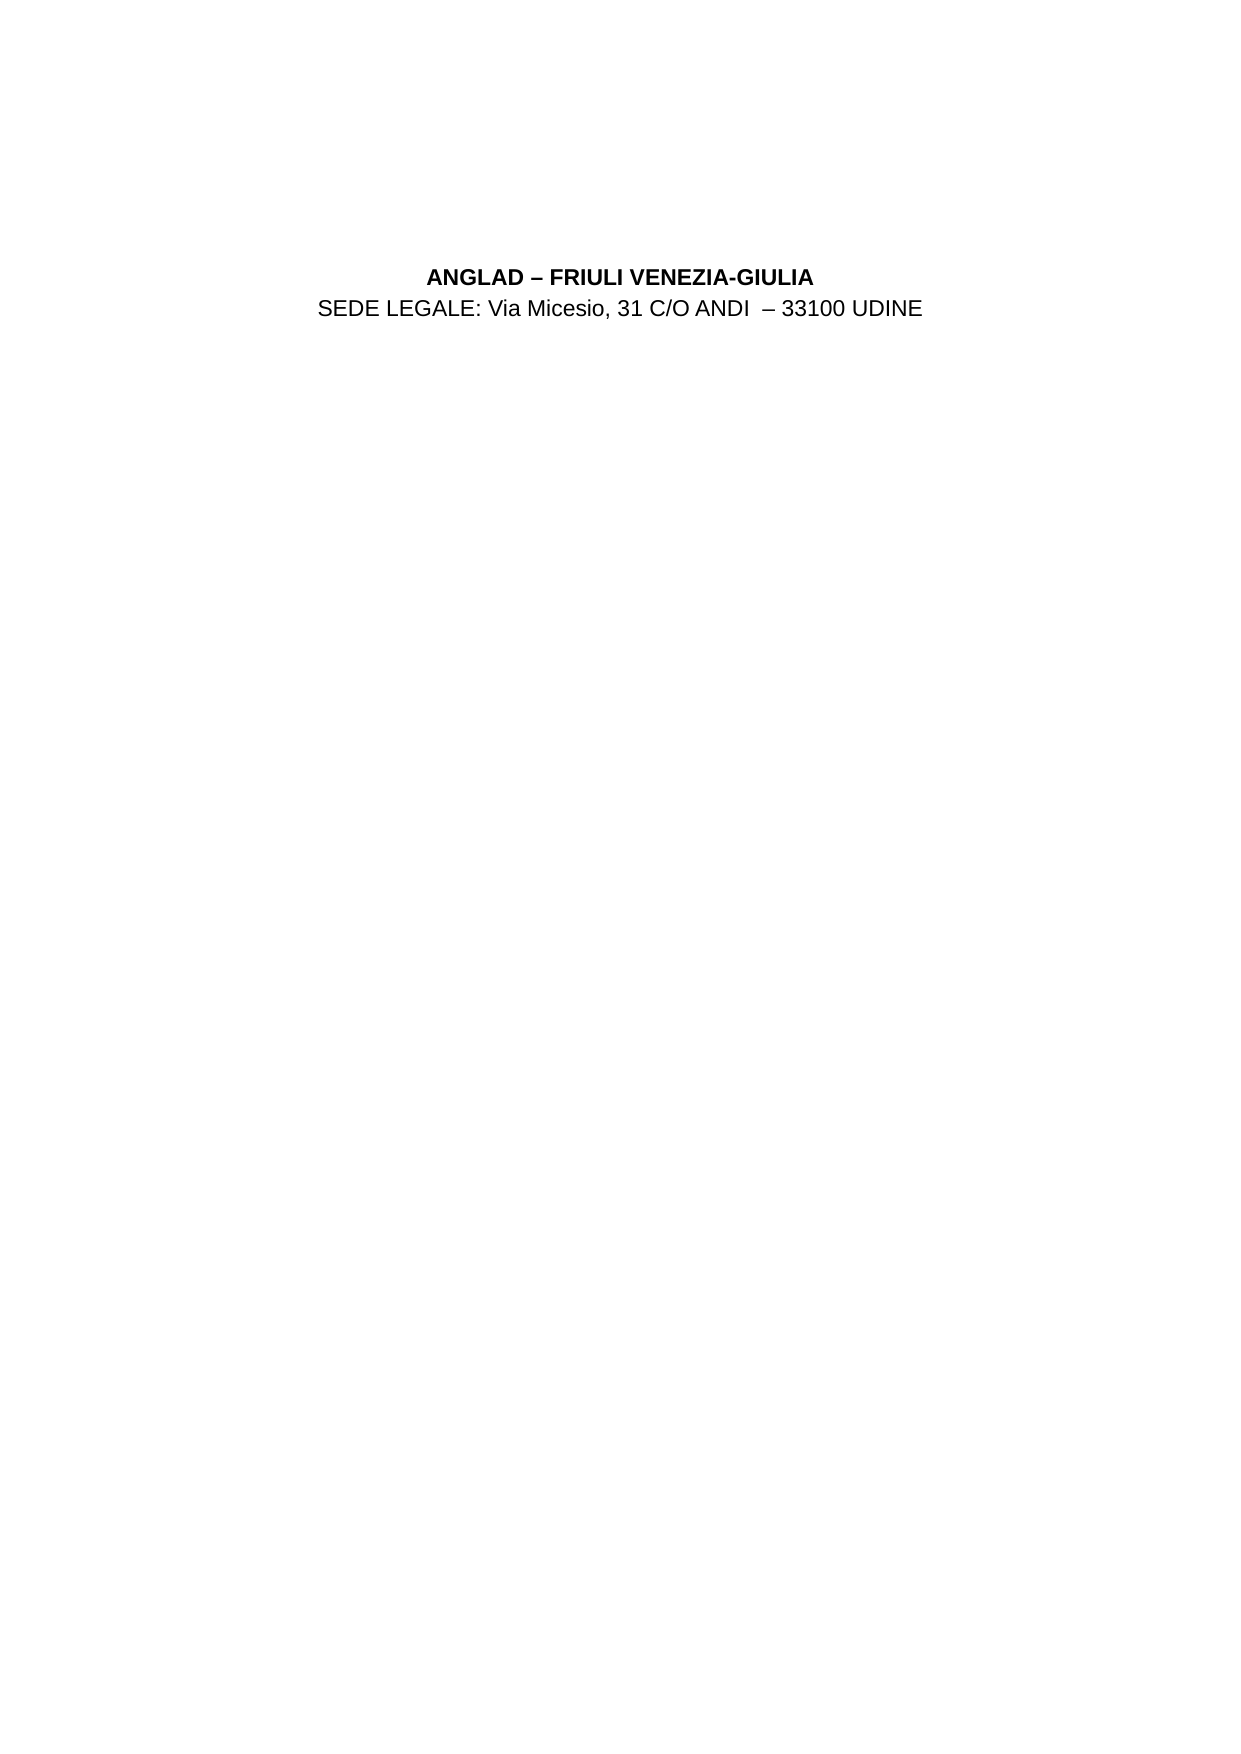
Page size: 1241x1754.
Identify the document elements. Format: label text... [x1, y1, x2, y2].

text SEDE LEGALE: Via Micesio, 31 C/O ANDI – 33100 UDINE [118, 294, 1122, 321]
text ANGLAD – FRIULI VENEZIA-GIULIA [118, 264, 1122, 291]
